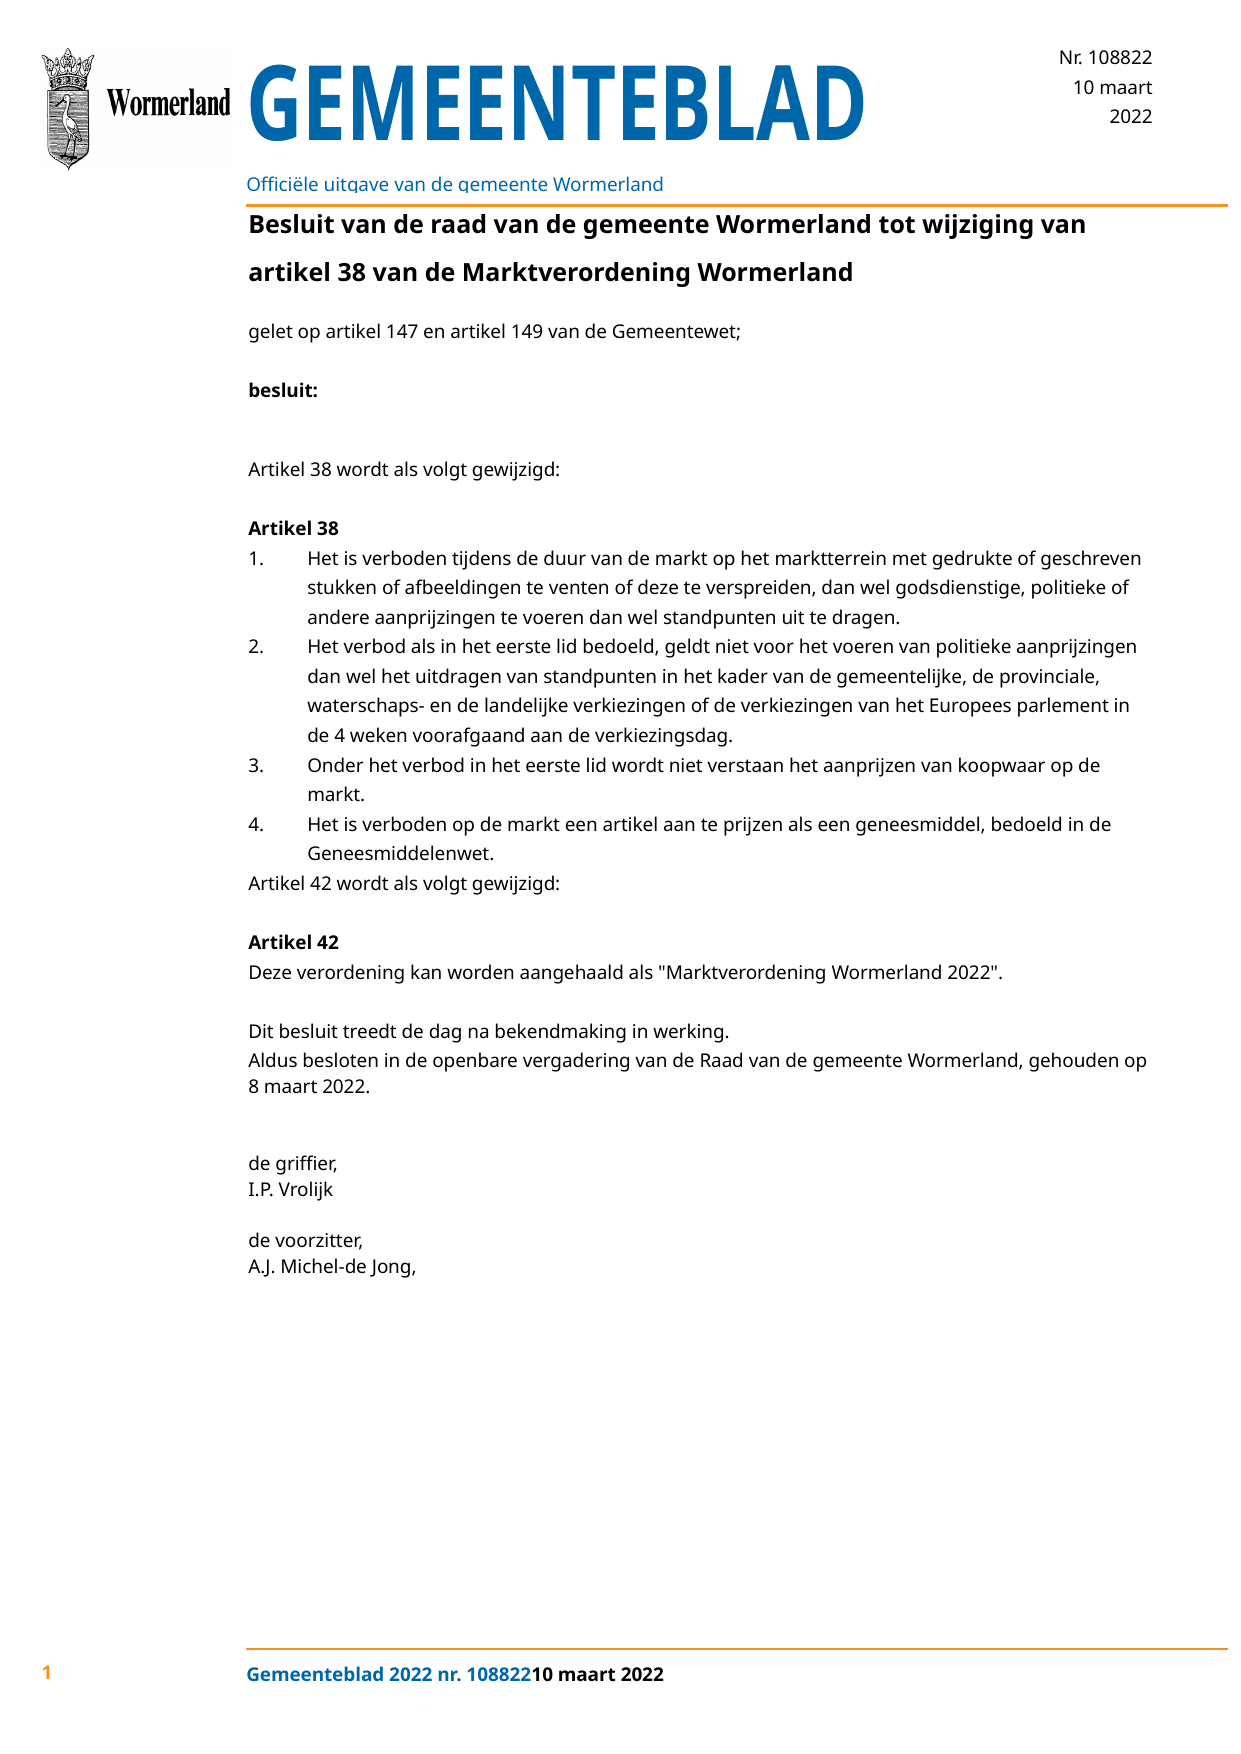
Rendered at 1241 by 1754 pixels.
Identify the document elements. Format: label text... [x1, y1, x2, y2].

text Deze verordening kan worden aangehaald als "Marktverordening Wormerland 2022". [248, 959, 1152, 984]
text Artikel 42 wordt als volgt gewijzigd: [248, 870, 1152, 896]
list Het verbod als in het eerste lid bedoeld, geldt niet voor het voeren van politieke aanprijzingen dan wel het uitdragen van standpunten in het kader van de gemeentelijke, de provinciale, waterschaps- en de landelijke verkiezingen of de verkiezingen van het Europees parlement in de 4 weken voorafgaand aan de verkiezingsdag. [248, 633, 1152, 748]
text besluit: [248, 377, 1152, 403]
text A.J. Michel-de Jong, [248, 1253, 1152, 1279]
text gelet op artikel 147 en artikel 149 van de Gemeentewet; [248, 318, 1152, 344]
text Aldus besloten in de openbare vergadering van de Raad van de gemeente Wormerland, gehouden op 8 maart 2022. [248, 1048, 1152, 1099]
text Artikel 42 [248, 929, 1152, 955]
list Het is verboden op de markt een artikel aan te prijzen als een geneesmiddel, bedoeld in de Geneesmiddelenwet. [248, 811, 1152, 866]
text de griffier, [248, 1151, 1152, 1176]
text Dit besluit treedt de dag na bekendmaking in werking. [248, 1018, 1152, 1044]
text Artikel 38 [248, 515, 1152, 541]
text Besluit van de raad van de gemeente Wormerland tot wijziging van artikel 38 van de Marktverordening Wormerland [248, 207, 1152, 288]
list Onder het verbod in het eerste lid wordt niet verstaan het aanprijzen van koopwaar op de markt. [248, 752, 1152, 807]
list Het is verboden tijdens de duur van de markt op het marktterrein met gedrukte of geschreven stukken of afbeeldingen te venten of deze te verspreiden, dan wel godsdienstige, politieke of andere aanprijzingen te voeren dan wel standpunten uit te dragen. [248, 545, 1152, 629]
text I.P. Vrolijk [248, 1176, 1152, 1202]
text de voorzitter, [248, 1228, 1152, 1253]
picture [41, 47, 231, 172]
text Artikel 38 wordt als volgt gewijzigd: [248, 456, 1152, 482]
